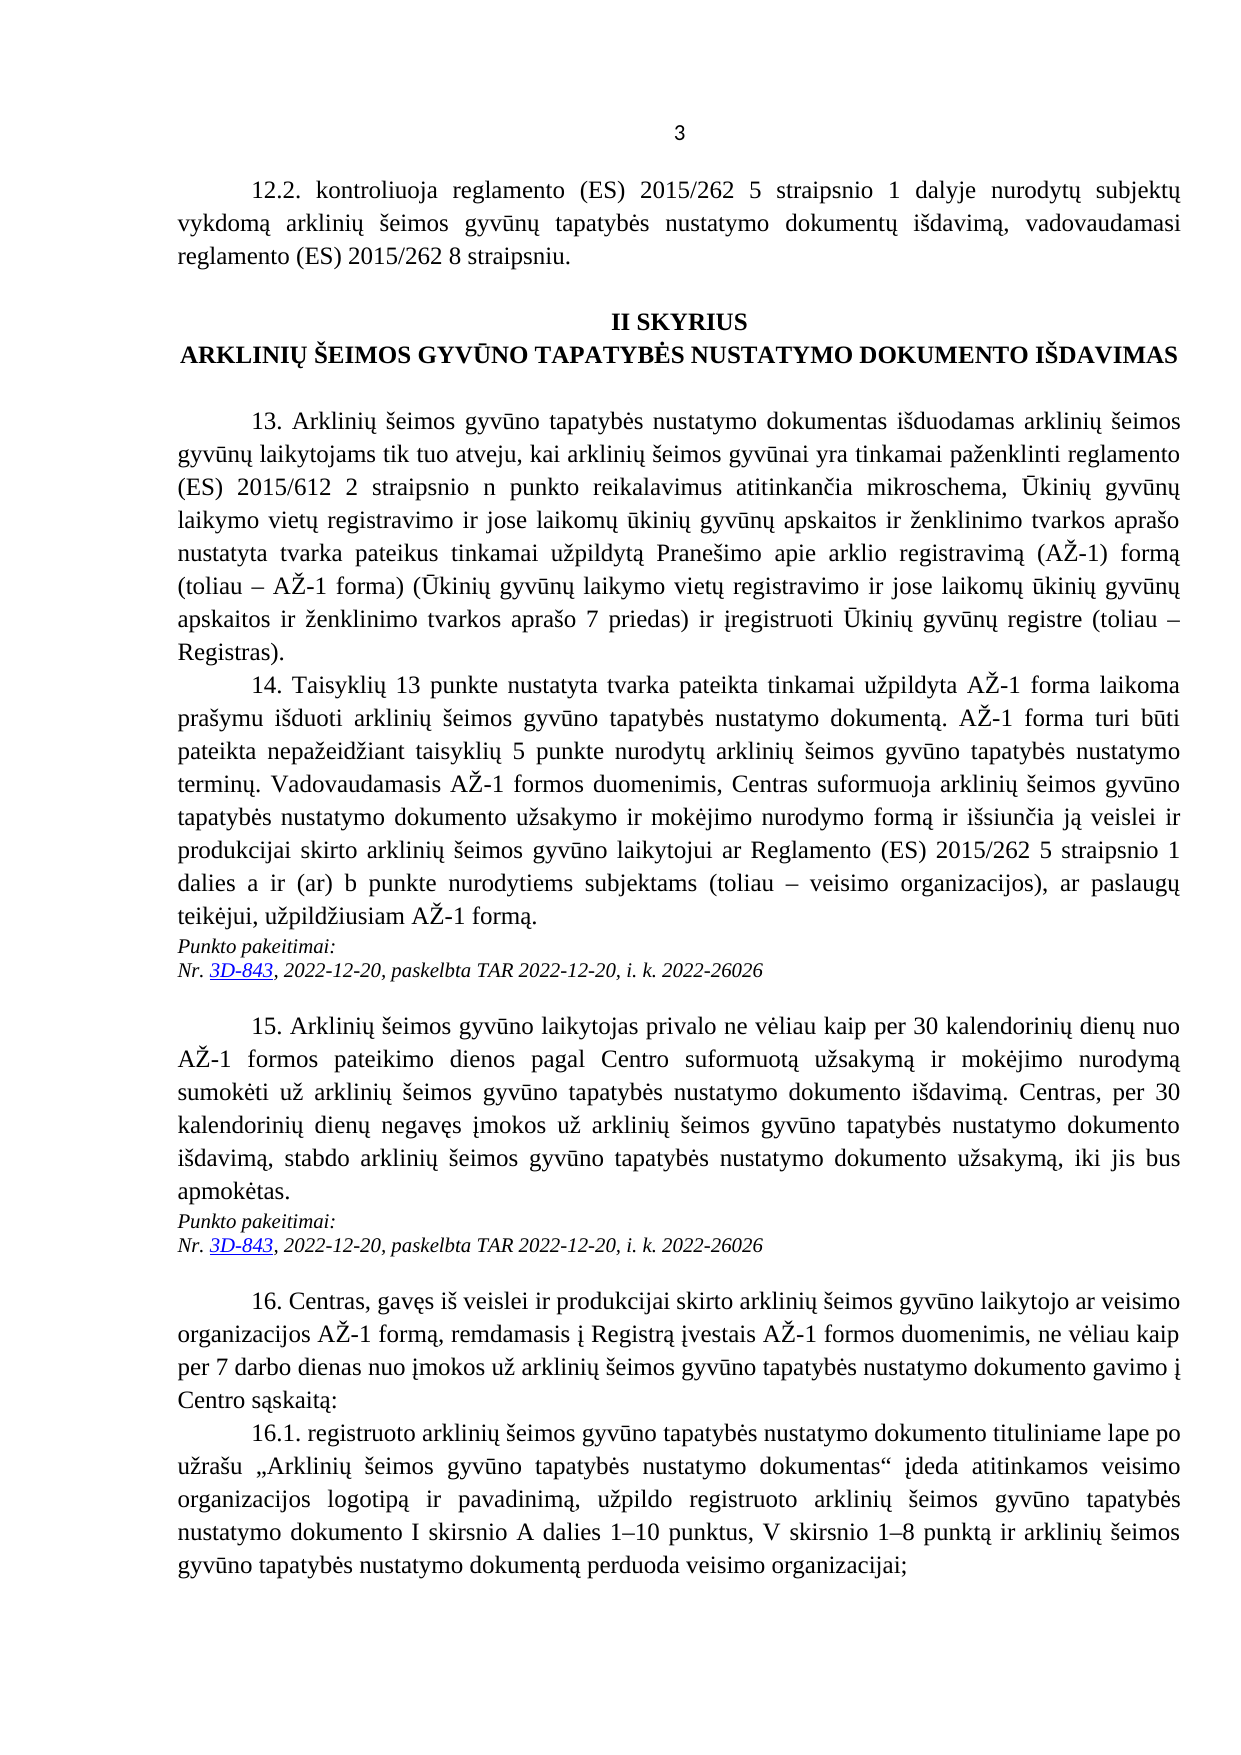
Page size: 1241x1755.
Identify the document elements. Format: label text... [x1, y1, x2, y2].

text ARKLINIŲ ŠEIMOS GYVŪNO TAPATYBĖS NUSTATYMO DOKUMENTO IŠDAVIMAS [177, 340, 1181, 369]
text 15. Arklinių šeimos gyvūno laikytojas privalo ne vėliau kaip per 30 kalendorinių dienų nuo AŽ-1 formos pateikimo dienos pagal Centro suformuotą užsakymą ir mokėjimo nurodymą sumokėti už arklinių šeimos gyvūno tapatybės nustatymo dokumento išdavimą. Centras, per 30 kalendorinių dienų negavęs įmokos už arklinių šeimos gyvūno tapatybės nustatymo dokumento išdavimą, stabdo arklinių šeimos gyvūno tapatybės nustatymo dokumento užsakymą, iki jis bus apmokėtas. [177, 1011, 1181, 1205]
text 14. Taisyklių 13 punkte nustatyta tvarka pateikta tinkamai užpildyta AŽ-1 forma laikoma prašymu išduoti arklinių šeimos gyvūno tapatybės nustatymo dokumentą. AŽ-1 forma turi būti pateikta nepažeidžiant taisyklių 5 punkte nurodytų arklinių šeimos gyvūno tapatybės nustatymo terminų. Vadovaudamasis AŽ-1 formos duomenimis, Centras suformuoja arklinių šeimos gyvūno tapatybės nustatymo dokumento užsakymo ir mokėjimo nurodymo formą ir išsiunčia ją veislei ir produkcijai skirto arklinių šeimos gyvūno laikytojui ar Reglamento (ES) 2015/262 5 straipsnio 1 dalies a ir (ar) b punkte nurodytiems subjektams (toliau – veisimo organizacijos), ar paslaugų teikėjui, užpildžiusiam AŽ-1 formą. [177, 670, 1181, 930]
text 12.2. kontroliuoja reglamento (ES) 2015/262 5 straipsnio 1 dalyje nurodytų subjektų vykdomą arklinių šeimos gyvūnų tapatybės nustatymo dokumentų išdavimą, vadovaudamasi reglamento (ES) 2015/262 8 straipsniu. [177, 175, 1181, 270]
text 13. Arklinių šeimos gyvūno tapatybės nustatymo dokumentas išduodamas arklinių šeimos gyvūnų laikytojams tik tuo atveju, kai arklinių šeimos gyvūnai yra tinkamai paženklinti reglamento (ES) 2015/612 2 straipsnio n punkto reikalavimus atitinkančia mikroschema, Ūkinių gyvūnų laikymo vietų registravimo ir jose laikomų ūkinių gyvūnų apskaitos ir ženklinimo tvarkos aprašo nustatyta tvarka pateikus tinkamai užpildytą Pranešimo apie arklio registravimą (AŽ-1) formą (toliau – AŽ-1 forma) (Ūkinių gyvūnų laikymo vietų registravimo ir jose laikomų ūkinių gyvūnų apskaitos ir ženklinimo tvarkos aprašo 7 priedas) ir įregistruoti Ūkinių gyvūnų registre (toliau – Registras). [177, 406, 1181, 666]
text 16. Centras, gavęs iš veislei ir produkcijai skirto arklinių šeimos gyvūno laikytojo ar veisimo organizacijos AŽ-1 formą, remdamasis į Registrą įvestais AŽ-1 formos duomenimis, ne vėliau kaip per 7 darbo dienas nuo įmokos už arklinių šeimos gyvūno tapatybės nustatymo dokumento gavimo į Centro sąskaitą: [177, 1286, 1181, 1414]
text II SKYRIUS [177, 307, 1181, 336]
text Punkto pakeitimai: [177, 1209, 1181, 1233]
text 16.1. registruoto arklinių šeimos gyvūno tapatybės nustatymo dokumento tituliniame lape po užrašu „Arklinių šeimos gyvūno tapatybės nustatymo dokumentas“ įdeda atitinkamos veisimo organizacijos logotipą ir pavadinimą, užpildo registruoto arklinių šeimos gyvūno tapatybės nustatymo dokumento I skirsnio A dalies 1–10 punktus, V skirsnio 1–8 punktą ir arklinių šeimos gyvūno tapatybės nustatymo dokumentą perduoda veisimo organizacijai; [177, 1418, 1181, 1579]
text Punkto pakeitimai: [177, 934, 1181, 958]
text Nr. 3D-843, 2022-12-20, paskelbta TAR 2022-12-20, i. k. 2022-26026 [177, 958, 1181, 982]
text Nr. 3D-843, 2022-12-20, paskelbta TAR 2022-12-20, i. k. 2022-26026 [177, 1233, 1181, 1257]
